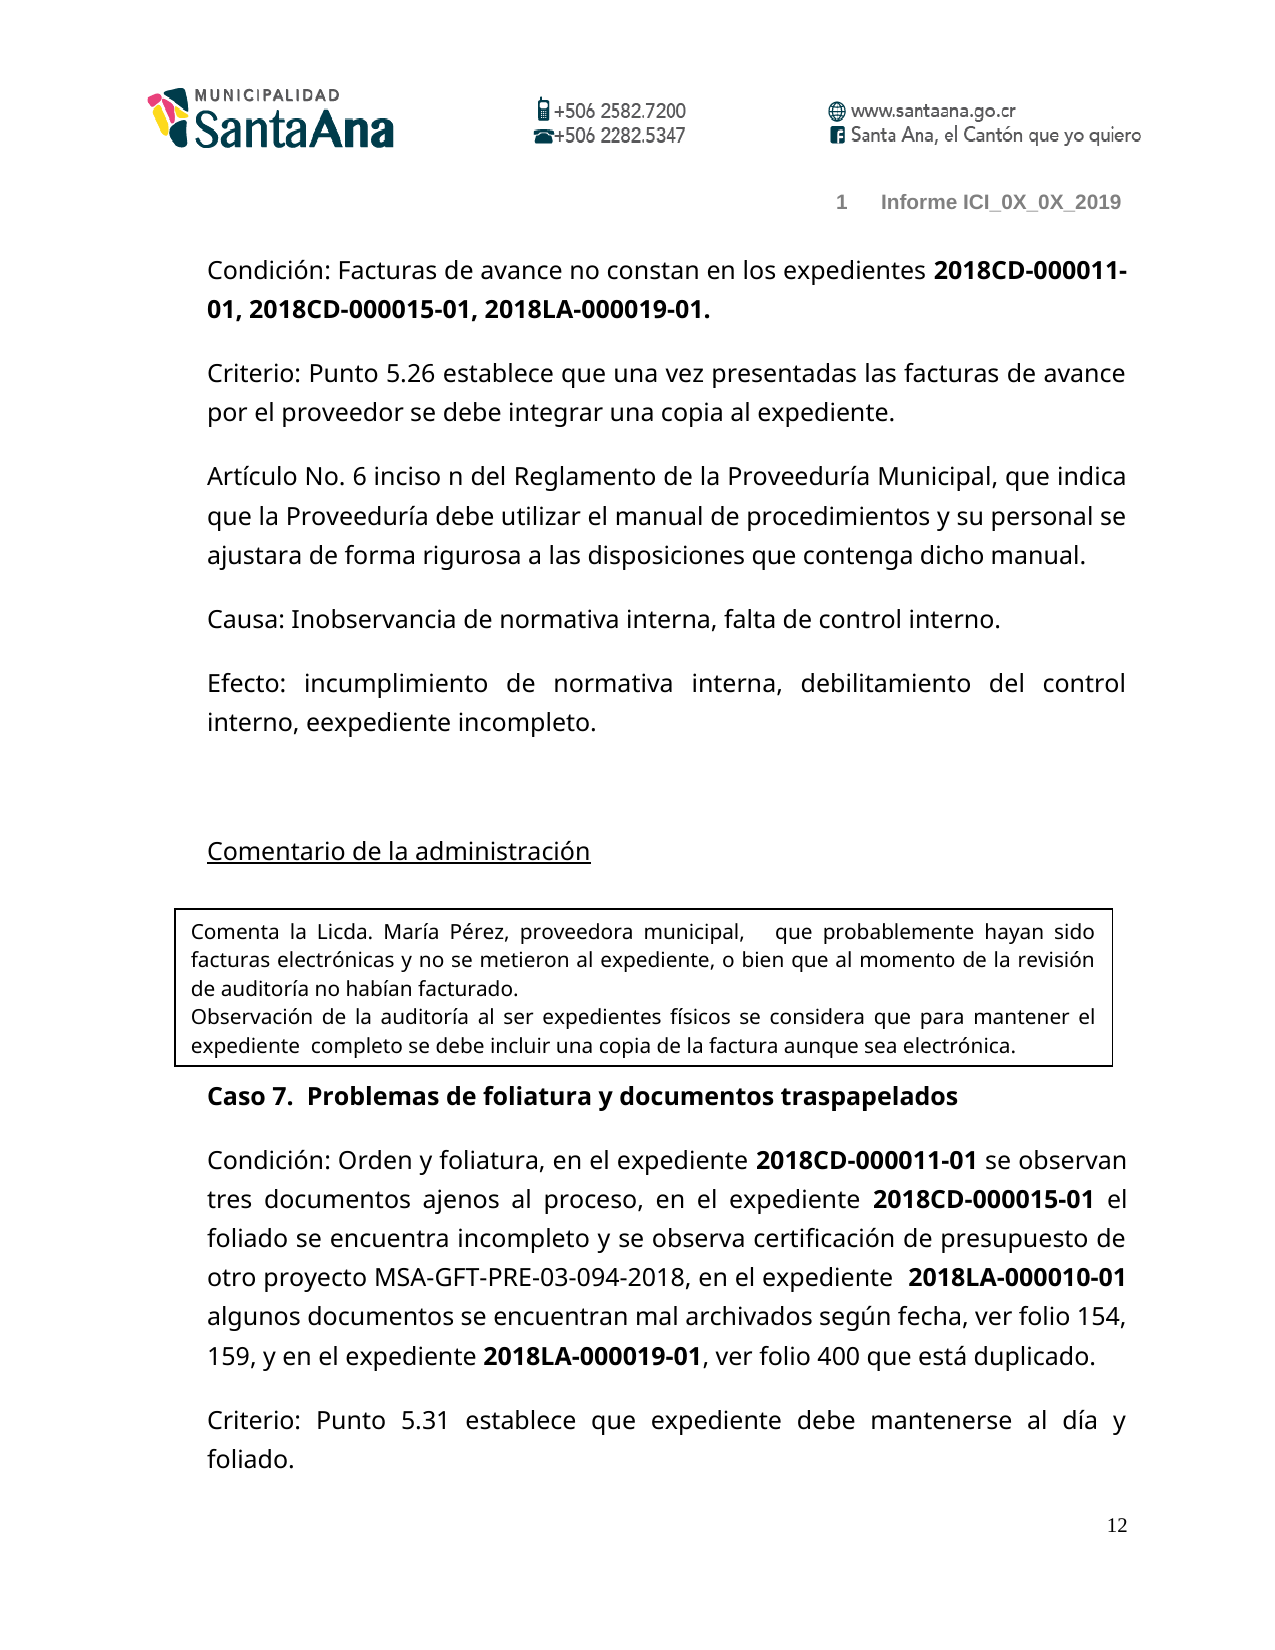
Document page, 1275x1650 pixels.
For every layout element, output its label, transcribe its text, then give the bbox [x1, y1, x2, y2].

text Condición: Orden y foliatura, en el expediente 2018CD-000011-01 se observan tres documentos ajenos al proceso, en el expediente 2018CD-000015-01 el foliado se encuentra incompleto y se observa certificación de presupuesto de otro proyecto MSA-GFT-PRE-03-094-2018, en el expediente 2018LA-000010-01 algunos documentos se encuentran mal archivados según fecha, ver folio 154, 159, y en el expediente 2018LA-000019-01, ver folio 400 que está duplicado. [207, 1142, 1127, 1372]
text Observación de la auditoría al ser expedientes físicos se considera que para mantener el expediente completo se debe incluir una copia de la factura aunque sea electrónica. [191, 1002, 1096, 1058]
text Comenta la Licda. María Pérez, proveedora municipal, que probablemente hayan sido facturas electrónicas y no se metieron al expediente, o bien que al momento de la revisión de auditoría no habían facturado. [191, 917, 1096, 1002]
text Comentario de la administración [207, 833, 1127, 867]
text Causa: Inobservancia de normativa interna, falta de control interno. [207, 601, 1127, 636]
text Criterio: Punto 5.31 establece que expediente debe mantenerse al día y foliado. [207, 1402, 1127, 1476]
text Efecto: incumplimiento de normativa interna, debilitamiento del control interno, eexpediente incompleto. [207, 666, 1127, 739]
text Artículo No. 6 inciso n del Reglamento de la Proveeduría Municipal, que indica que la Proveeduría debe utilizar el manual de procedimientos y su personal se ajustara de forma rigurosa a las disposiciones que contenga dicho manual. [207, 459, 1127, 571]
text Caso 7. Problemas de foliatura y documentos traspapelados [207, 1078, 1127, 1112]
text Condición: Facturas de avance no constan en los expedientes 2018CD-000011-01, 2018CD-000015-01, 2018LA-000019-01. [207, 252, 1127, 326]
text Criterio: Punto 5.26 establece que una vez presentadas las facturas de avance por el proveedor se debe integrar una copia al expediente. [207, 356, 1127, 429]
